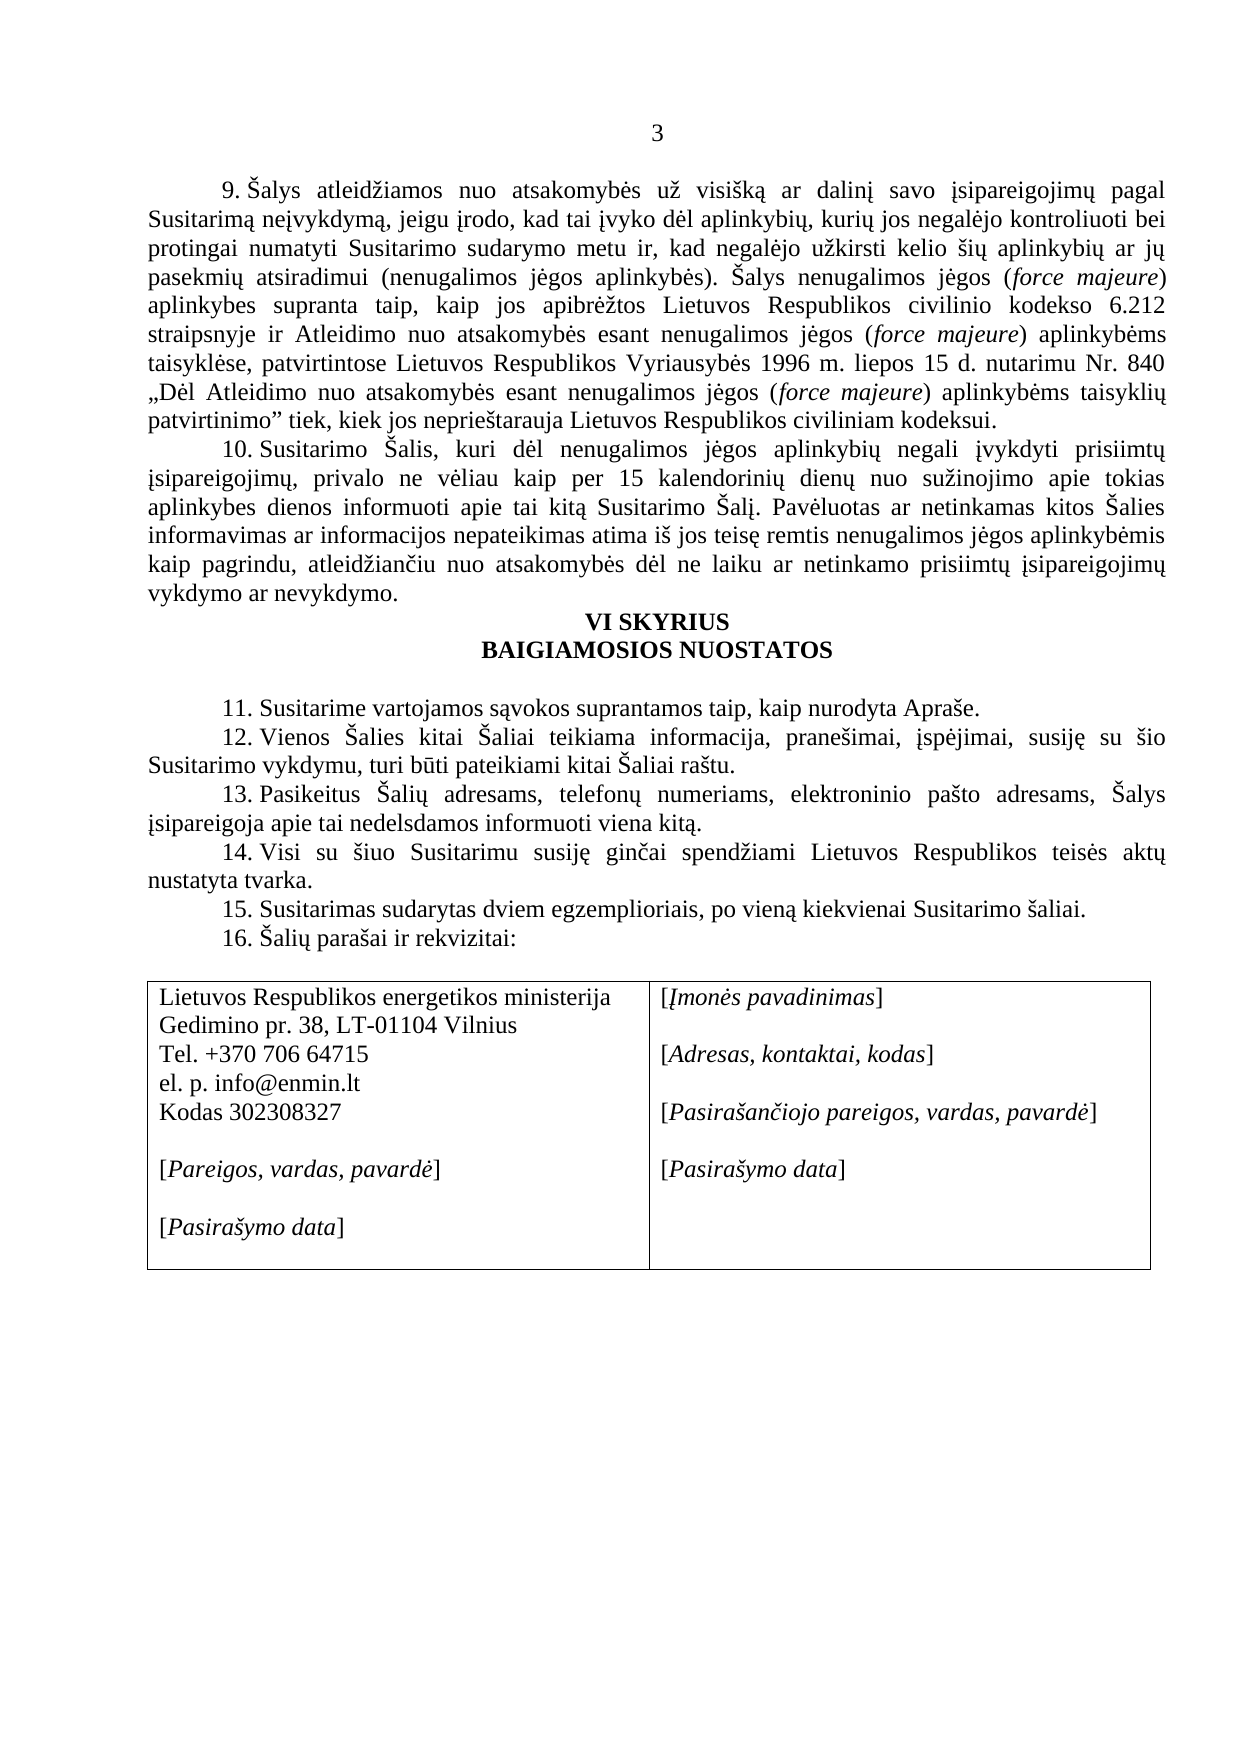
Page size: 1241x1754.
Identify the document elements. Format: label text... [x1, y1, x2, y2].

table_header Lietuvos Respublikos energetikos ministerija Gedimino pr. 38, LT-01104 Vilnius Tel. +370 706 64715 el. p. info@enmin.lt Kodas 302308327 [Pareigos, vardas, pavardė] [Pasirašymo data] [148, 982, 649, 1269]
text 16. Šalių parašai ir rekvizitai: [148, 923, 1167, 952]
text 11. Susitarime vartojamos sąvokos suprantamos taip, kaip nurodyta Apraše. [148, 693, 1167, 722]
text 15. Susitarimas sudarytas dviem egzemplioriais, po vieną kiekvienai Susitarimo šaliai. [148, 894, 1167, 923]
text 12. Vienos Šalies kitai Šaliai teikiama informacija, pranešimai, įspėjimai, susiję su šio Susitarimo vykdymu, turi būti pateikiami kitai Šaliai raštu. [148, 722, 1167, 779]
text 14. Visi su šiuo Susitarimu susiję ginčai spendžiami Lietuvos Respublikos teisės aktų nustatyta tvarka. [148, 837, 1167, 894]
text 9. Šalys atleidžiamos nuo atsakomybės už visišką ar dalinį savo įsipareigojimų pagal Susitarimą neįvykdymą, jeigu įrodo, kad tai įvyko dėl aplinkybių, kurių jos negalėjo kontroliuoti bei protingai numatyti Susitarimo sudarymo metu ir, kad negalėjo užkirsti kelio šių aplinkybių ar jų pasekmių atsiradimui (nenugalimos jėgos aplinkybės). Šalys nenugalimos jėgos (force majeure) aplinkybes supranta taip, kaip jos apibrėžtos Lietuvos Respublikos civilinio kodekso 6.212 straipsnyje ir Atleidimo nuo atsakomybės esant nenugalimos jėgos (force majeure) aplinkybėms taisyklėse, patvirtintose Lietuvos Respublikos Vyriausybės 1996 m. liepos 15 d. nutarimu Nr. 840 „Dėl Atleidimo nuo atsakomybės esant nenugalimos jėgos (force majeure) aplinkybėms taisyklių patvirtinimo” tiek, kiek jos neprieštarauja Lietuvos Respublikos civiliniam kodeksui. [148, 176, 1167, 434]
text VI SKYRIUS [148, 607, 1167, 636]
text 10. Susitarimo Šalis, kuri dėl nenugalimos jėgos aplinkybių negali įvykdyti prisiimtų įsipareigojimų, privalo ne vėliau kaip per 15 kalendorinių dienų nuo sužinojimo apie tokias aplinkybes dienos informuoti apie tai kitą Susitarimo Šalį. Pavėluotas ar netinkamas kitos Šalies informavimas ar informacijos nepateikimas atima iš jos teisę remtis nenugalimos jėgos aplinkybėmis kaip pagrindu, atleidžiančiu nuo atsakomybės dėl ne laiku ar netinkamo prisiimtų įsipareigojimų vykdymo ar nevykdymo. [148, 434, 1167, 607]
table_header [Įmonės pavadinimas] [Adresas, kontaktai, kodas] [Pasirašančiojo pareigos, vardas, pavardė] [Pasirašymo data] [650, 982, 1150, 1269]
text 13. Pasikeitus Šalių adresams, telefonų numeriams, elektroninio pašto adresams, Šalys įsipareigoja apie tai nedelsdamos informuoti viena kitą. [148, 779, 1167, 837]
text BAIGIAMOSIOS NUOSTATOS [148, 636, 1167, 664]
